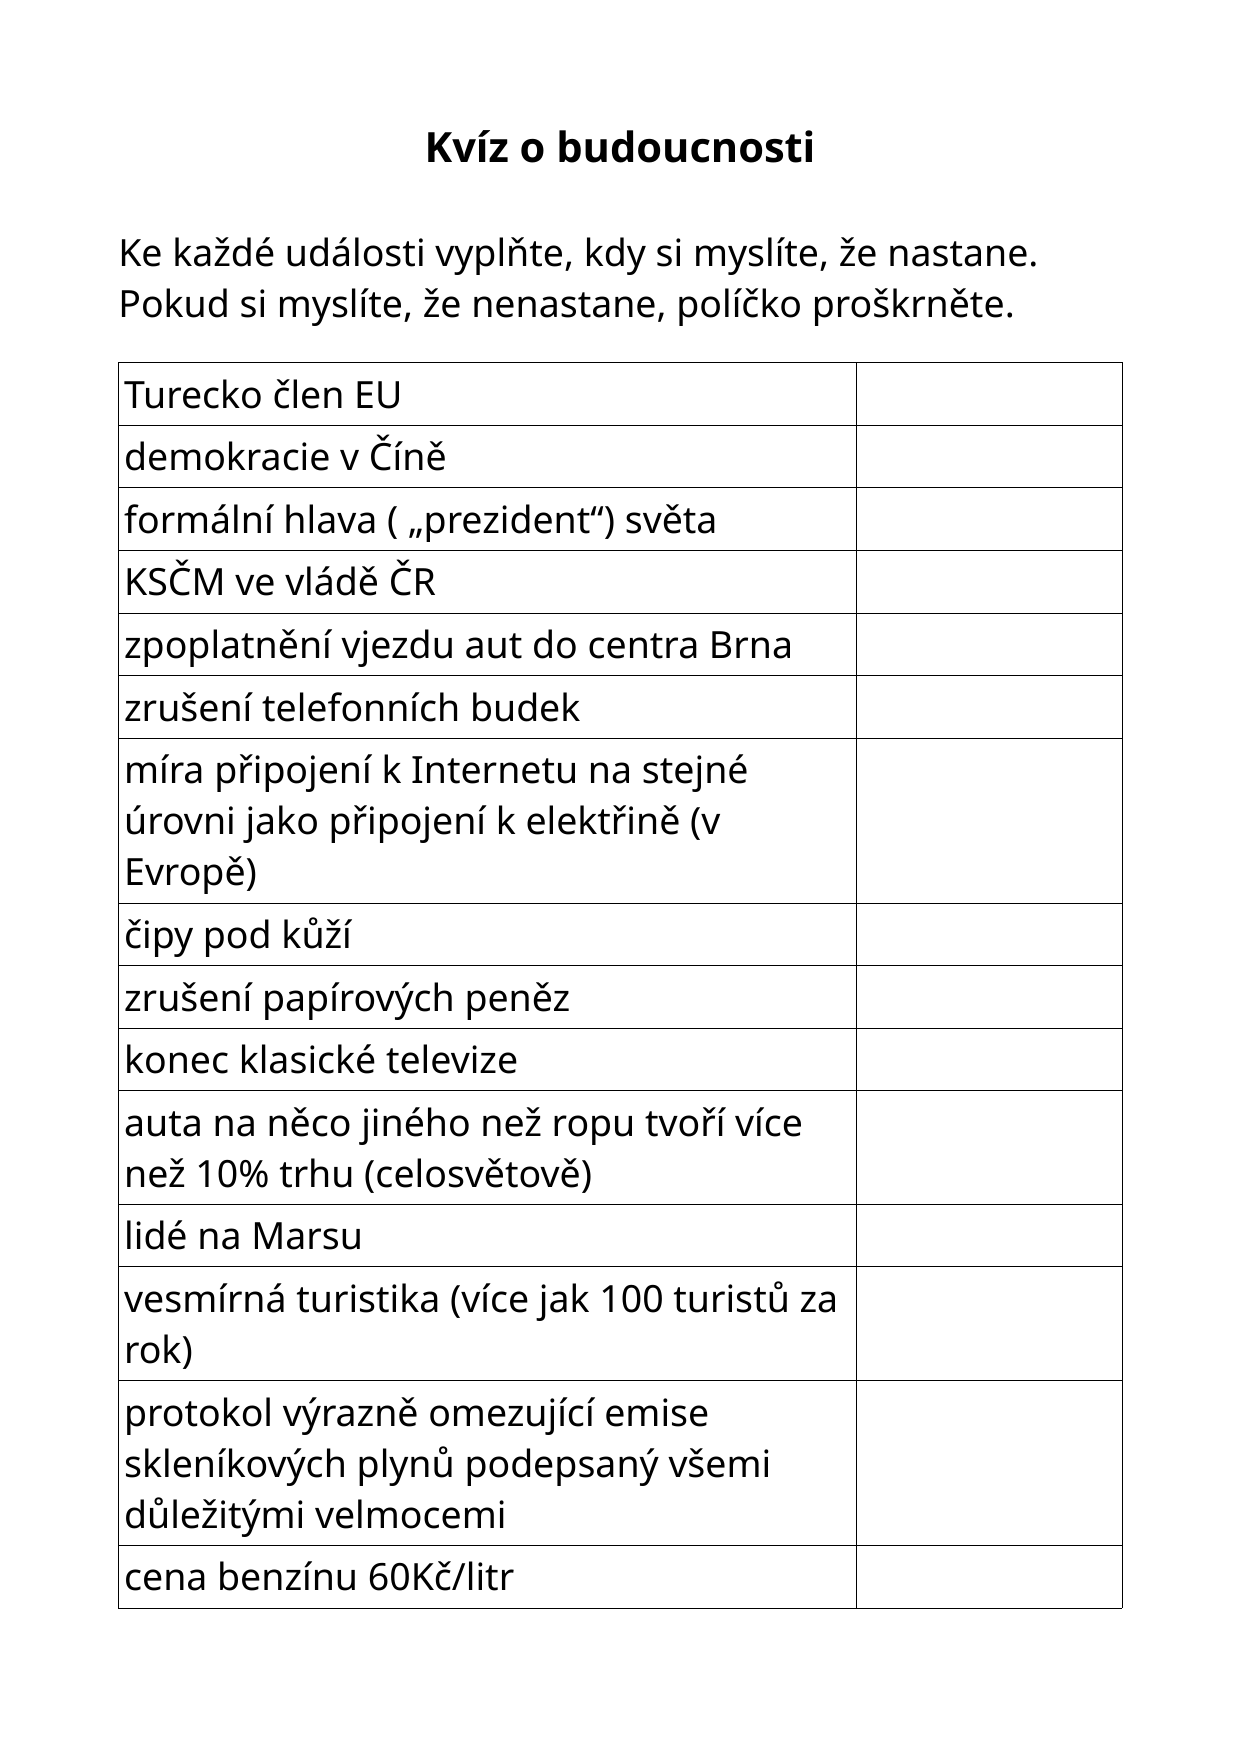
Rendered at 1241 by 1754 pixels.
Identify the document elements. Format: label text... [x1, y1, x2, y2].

table_cell lidé na Marsu [119, 1205, 856, 1266]
table_cell auta na něco jiného než ropu tvoří více než 10% trhu (celosvětově) [119, 1091, 856, 1204]
table_cell [857, 966, 1122, 1028]
table_cell zpoplatnění vjezdu aut do centra Brna [119, 614, 856, 675]
table_cell [857, 1381, 1122, 1545]
table_cell [857, 1205, 1122, 1266]
table_header Turecko člen EU [119, 363, 856, 425]
table_cell míra připojení k Internetu na stejné úrovni jako připojení k elektřině (v Evropě) [119, 739, 856, 902]
table_cell demokracie v Číně [119, 426, 856, 487]
table_cell [857, 426, 1122, 487]
table_cell vesmírná turistika (více jak 100 turistů za rok) [119, 1267, 856, 1380]
table_cell [857, 614, 1122, 675]
table_cell [857, 1029, 1122, 1090]
table_cell [857, 739, 1122, 902]
table_cell [857, 1546, 1122, 1607]
table_cell konec klasické televize [119, 1029, 856, 1090]
text Kvíz o budoucnosti [118, 118, 1122, 175]
text Ke každé události vyplňte, kdy si myslíte, že nastane. Pokud si myslíte, že nenastane, políčko proškrněte. [118, 226, 1122, 328]
table_cell [857, 676, 1122, 738]
table_cell [857, 488, 1122, 550]
table_cell cena benzínu 60Kč/litr [119, 1546, 856, 1607]
table_cell protokol výrazně omezující emise skleníkových plynů podepsaný všemi důležitými velmocemi [119, 1381, 856, 1545]
table_cell čipy pod kůží [119, 904, 856, 965]
table_cell zrušení telefonních budek [119, 676, 856, 738]
table_cell [857, 551, 1122, 612]
table_cell KSČM ve vládě ČR [119, 551, 856, 612]
table_cell zrušení papírových peněz [119, 966, 856, 1028]
table_cell [857, 904, 1122, 965]
table_cell [857, 1267, 1122, 1380]
table_header [857, 363, 1122, 425]
table_cell [857, 1091, 1122, 1204]
table_cell formální hlava ( „prezident“) světa [119, 488, 856, 550]
